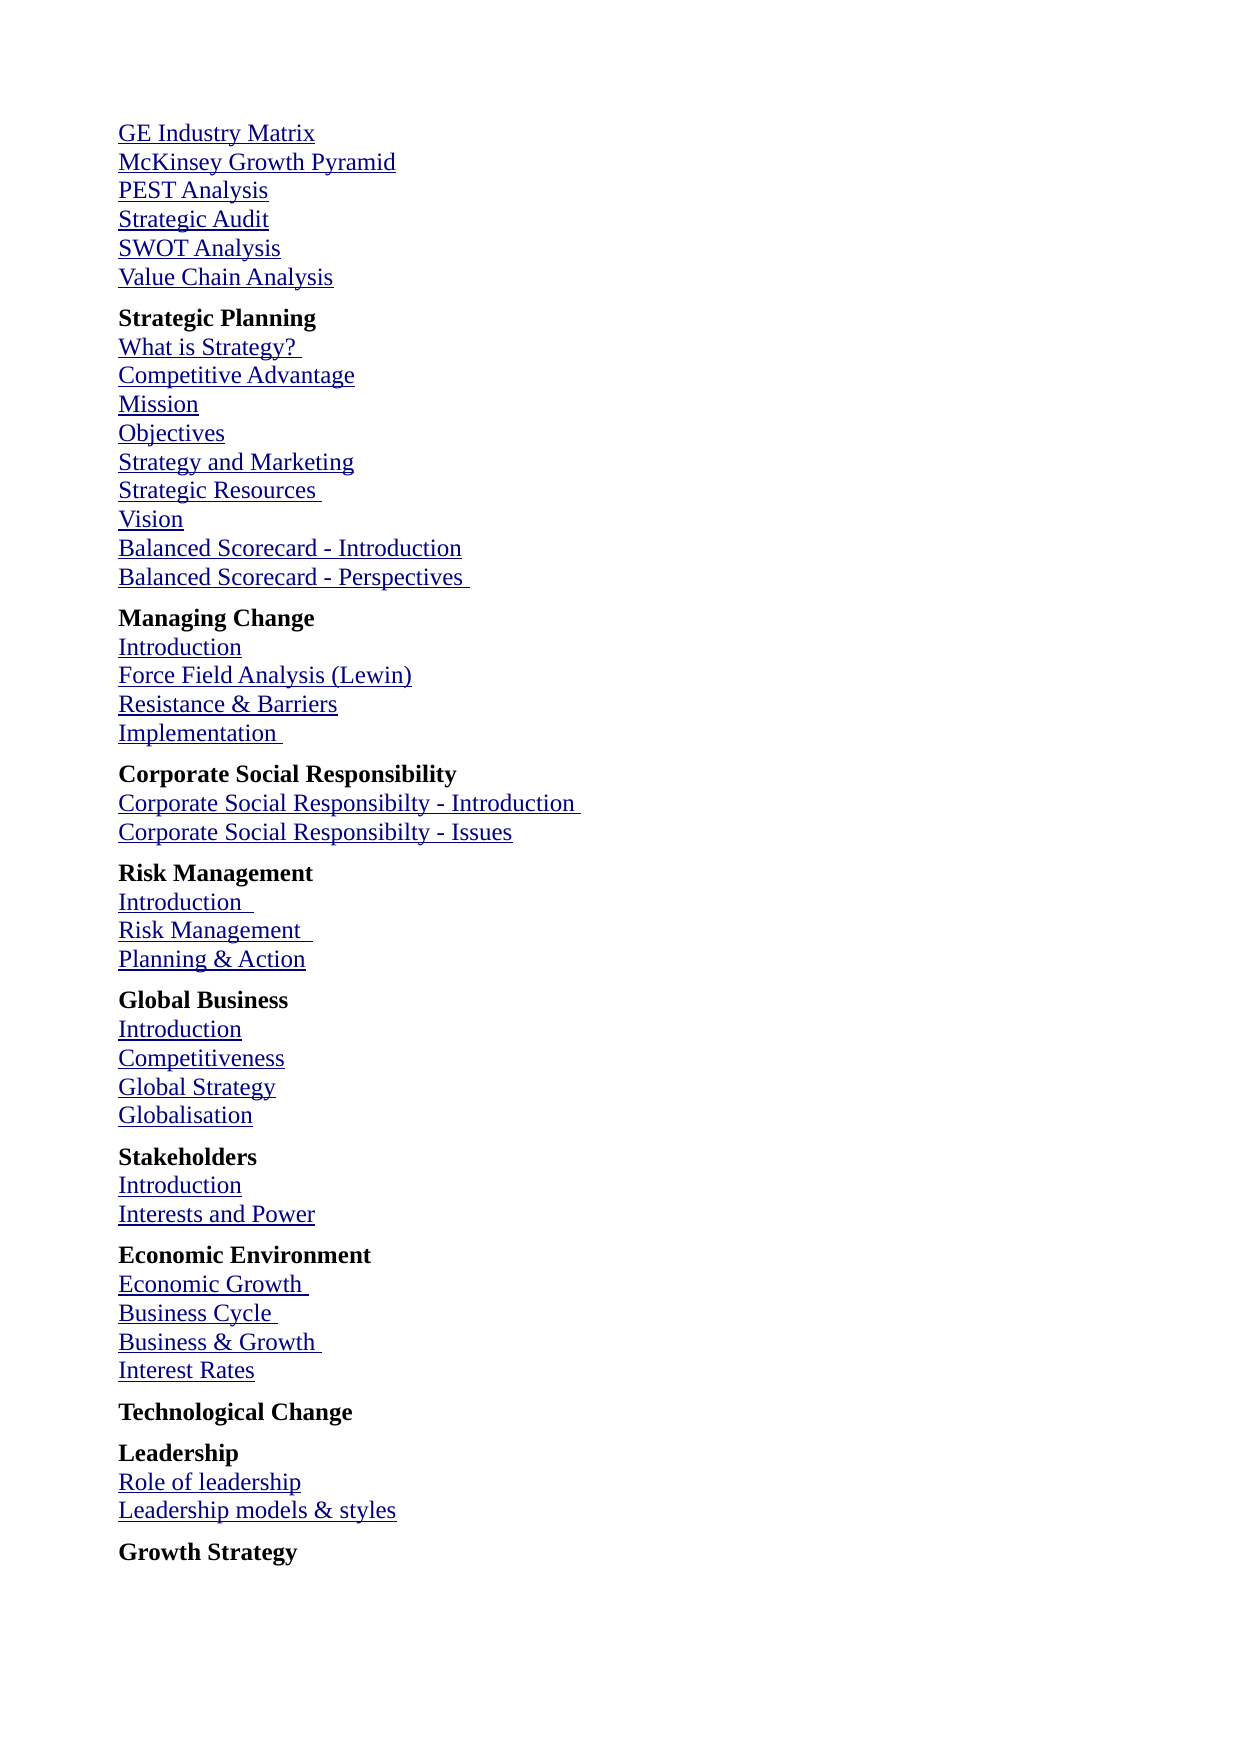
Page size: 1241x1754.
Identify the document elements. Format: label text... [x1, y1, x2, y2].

text Global Business Introduction Competitiveness Global Strategy Globalisation [118, 986, 1122, 1129]
text Stakeholders Introduction Interests and Power [118, 1142, 1122, 1228]
text GE Industry Matrix McKinsey Growth Pyramid PEST Analysis Strategic Audit SWOT Analysis Value Chain Analysis [118, 118, 1122, 291]
text Technological Change [118, 1397, 1122, 1426]
text Leadership Role of leadership Leadership models & styles [118, 1438, 1122, 1524]
text Economic Environment Economic Growth Business Cycle Business & Growth Interest Rates [118, 1241, 1122, 1384]
text Corporate Social Responsibility Corporate Social Responsibilty - Introduction Corporate Social Responsibilty - Issues [118, 759, 1122, 846]
text Managing Change Introduction Force Field Analysis (Lewin) Resistance & Barriers Implementation [118, 603, 1122, 747]
text Risk Management Introduction Risk Management Planning & Action [118, 858, 1122, 973]
text Growth Strategy [118, 1537, 1122, 1566]
text Strategic Planning What is Strategy? Competitive Advantage Mission Objectives Strategy and Marketing Strategic Resources Vision Balanced Scorecard - Introduction Balanced Scorecard - Perspectives [118, 303, 1122, 591]
